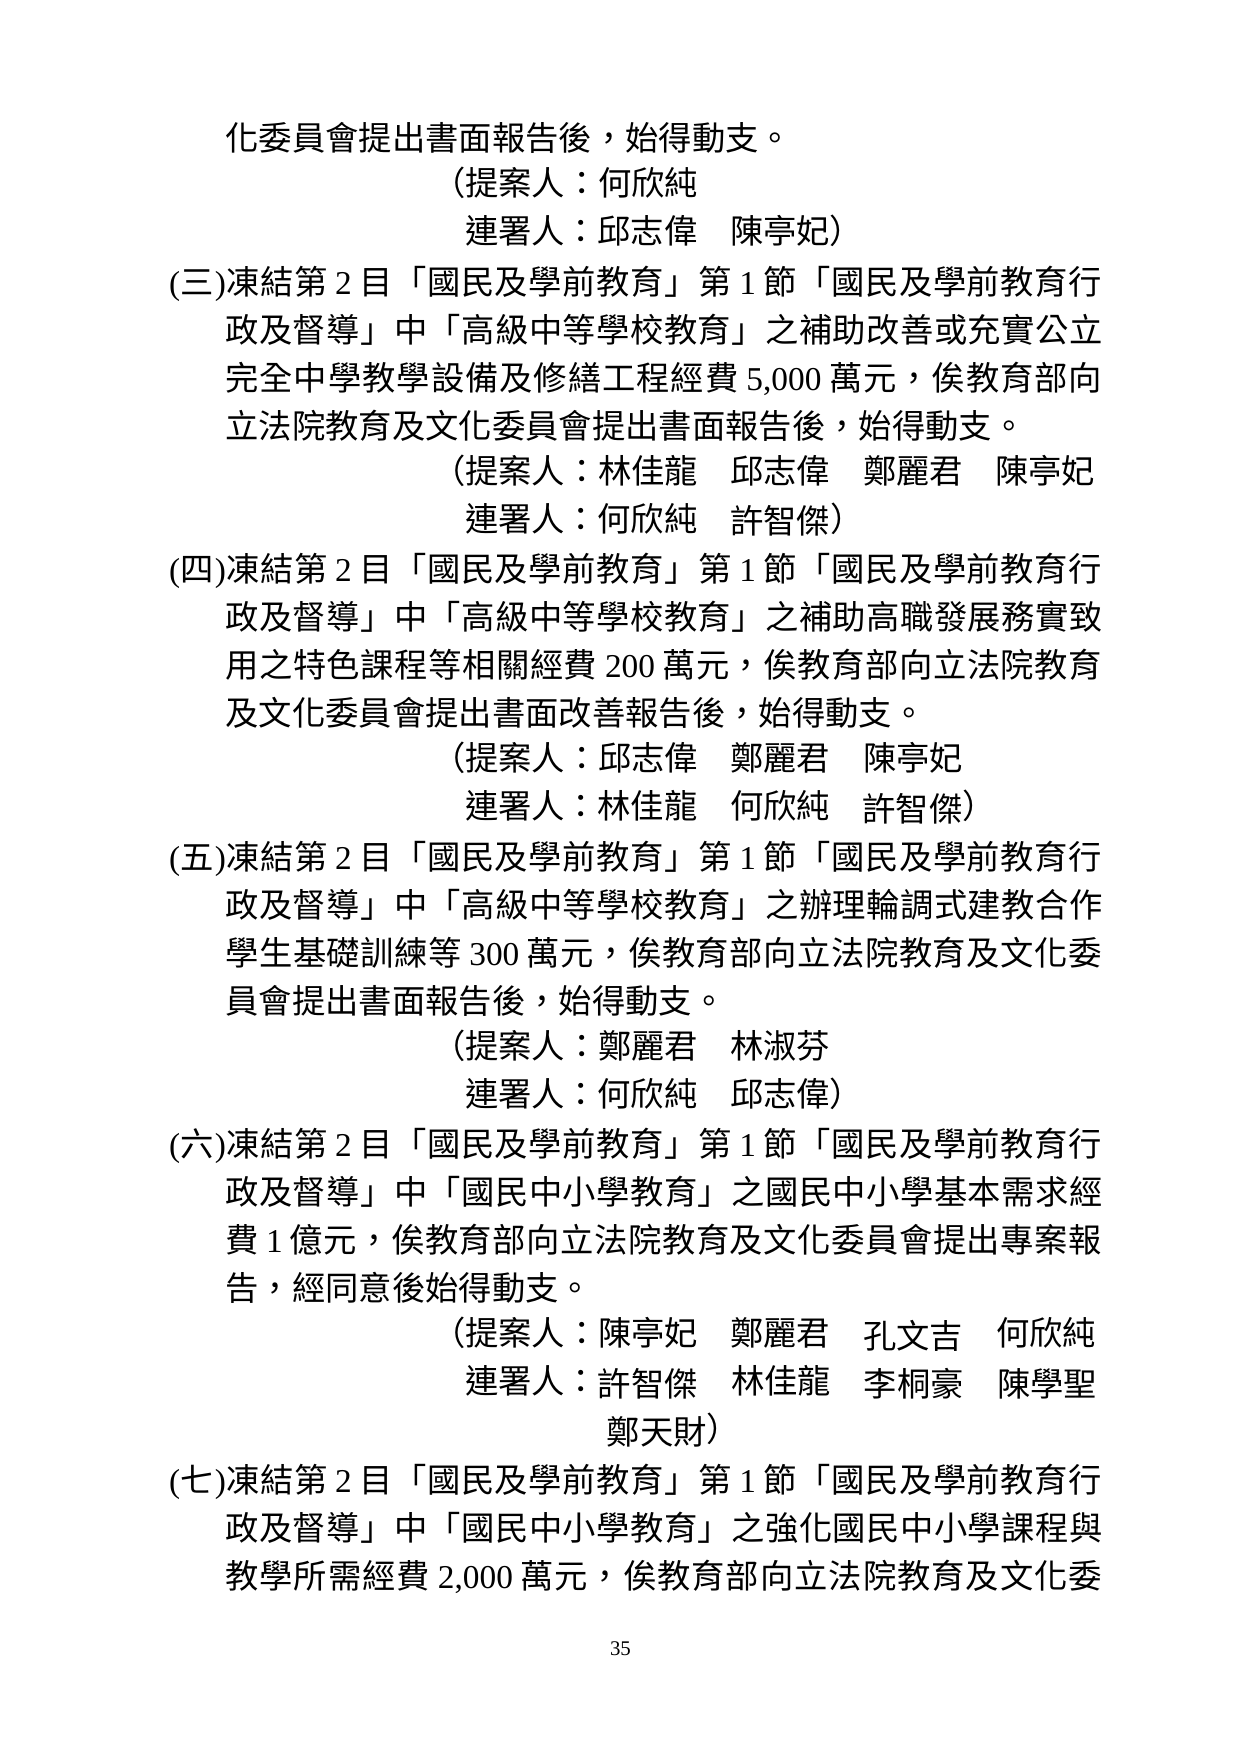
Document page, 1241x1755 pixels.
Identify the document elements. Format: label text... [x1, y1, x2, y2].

text 化委員會提出書面報告後，始得動支。 [169, 112, 1102, 160]
text 鄭天財） [473, 1406, 1104, 1454]
text 連署人：林佳龍 何欣純 許智傑） [136, 783, 1104, 831]
text 連署人：許智傑 林佳龍 李桐豪 陳學聖 [136, 1358, 1104, 1406]
text (四)凍結第2目「國民及學前教育」第1節「國民及學前教育行政及督導」中「高級中等學校教育」之補助高職發展務實致用之特色課程等相關經費200萬元，俟教育部向立法院教育及文化委員會提出書面改善報告後，始得動支。 [169, 543, 1102, 735]
text (七)凍結第2目「國民及學前教育」第1節「國民及學前教育行政及督導」中「國民中小學教育」之強化國民中小學課程與教學所需經費2,000萬元，俟教育部向立法院教育及文化委 [169, 1454, 1102, 1598]
text (五)凍結第2目「國民及學前教育」第1節「國民及學前教育行政及督導」中「高級中等學校教育」之辦理輪調式建教合作學生基礎訓練等300萬元，俟教育部向立法院教育及文化委員會提出書面報告後，始得動支。 [169, 831, 1102, 1023]
text (六)凍結第2目「國民及學前教育」第1節「國民及學前教育行政及督導」中「國民中小學教育」之國民中小學基本需求經費1億元，俟教育部向立法院教育及文化委員會提出專案報告，經同意後始得動支。 [169, 1118, 1102, 1310]
text 連署人：何欣純 邱志偉） [136, 1071, 1104, 1118]
text （提案人：陳亭妃 鄭麗君 孔文吉 何欣純 [136, 1310, 1104, 1358]
text 連署人：何欣純 許智傑） [136, 496, 1104, 543]
text （提案人：邱志偉 鄭麗君 陳亭妃 [136, 735, 1104, 783]
text 連署人：邱志偉 陳亭妃） [136, 208, 1104, 256]
text （提案人：鄭麗君 林淑芬 [136, 1023, 1104, 1071]
text （提案人：何欣純 [136, 160, 1104, 208]
text （提案人：林佳龍 邱志偉 鄭麗君 陳亭妃 [136, 448, 1104, 496]
text (三)凍結第2目「國民及學前教育」第1節「國民及學前教育行政及督導」中「高級中等學校教育」之補助改善或充實公立完全中學教學設備及修繕工程經費5,000萬元，俟教育部向立法院教育及文化委員會提出書面報告後，始得動支。 [169, 256, 1102, 448]
